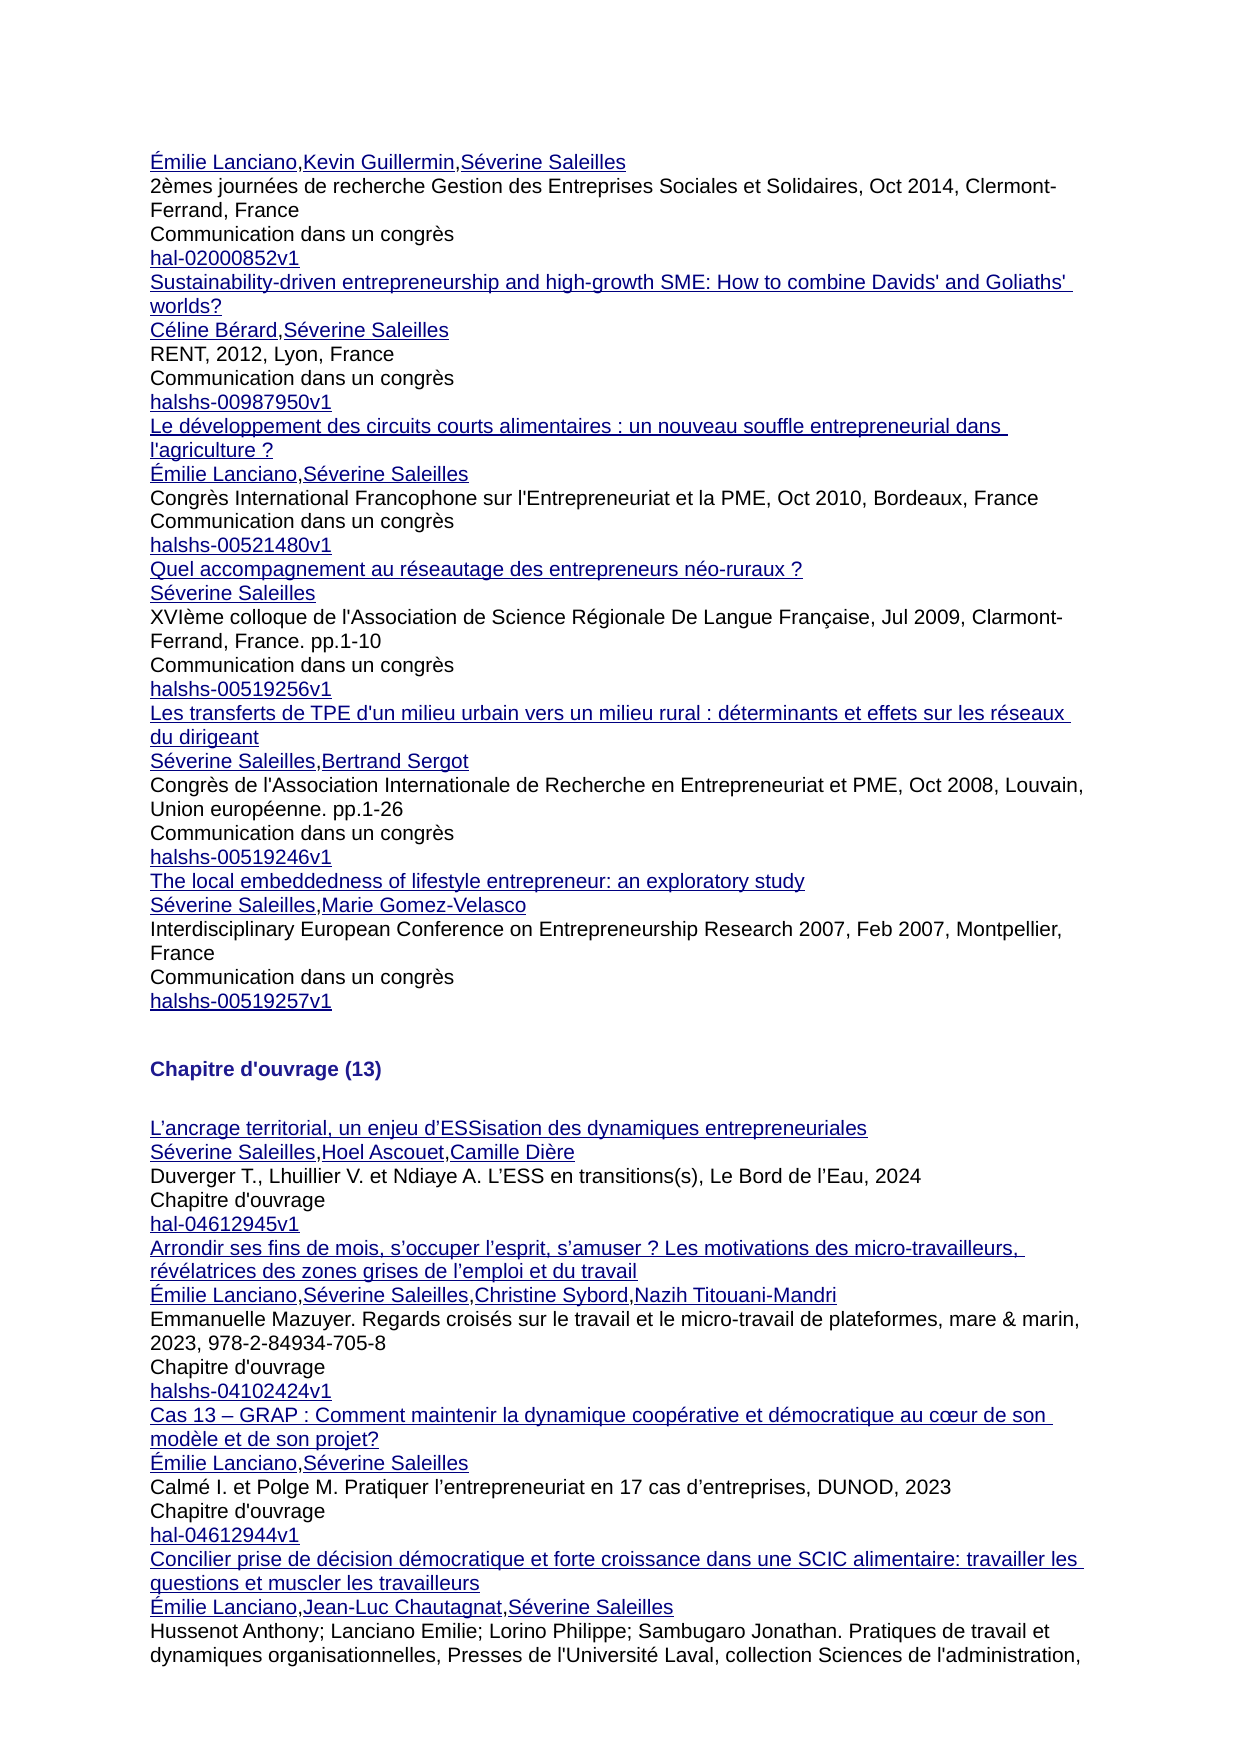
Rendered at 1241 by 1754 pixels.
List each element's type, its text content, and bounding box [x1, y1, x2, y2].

table_cell The local embeddedness of lifestyle entrepreneur: an exploratory study Séverine Saleilles,Marie Gomez-Velasco Interdisciplinary European Conference on Entrepreneurship Research 2007, Feb 2007, Montpellier, France Communication dans un congrès halshs-00519257v1 [150, 869, 1090, 1012]
table_cell Les transferts de TPE d'un milieu urbain vers un milieu rural : déterminants et effets sur les réseaux du dirigeant Séverine Saleilles,Bertrand Sergot Congrès de l'Association Internationale de Recherche en Entrepreneuriat et PME, Oct 2008, Louvain, Union européenne. pp.1-26 Communication dans un congrès halshs-00519246v1 [150, 701, 1090, 869]
table_cell Concilier prise de décision démocratique et forte croissance dans une SCIC alimentaire: travailler les questions et muscler les travailleurs Émilie Lanciano,Jean-Luc Chautagnat,Séverine Saleilles Hussenot Anthony; Lanciano Emilie; Lorino Philippe; Sambugaro Jonathan. Pratiques de travail et dynamiques organisationnelles, Presses de l'Université Laval, collection Sciences de l'administration, [150, 1547, 1090, 1667]
subtitle Chapitre d'ouvrage (13) [150, 1057, 1090, 1081]
table_cell Arrondir ses fins de mois, s’occuper l’esprit, s’amuser ? Les motivations des micro-travailleurs, révélatrices des zones grises de l’emploi et du travail Émilie Lanciano,Séverine Saleilles,Christine Sybord,Nazih Titouani-Mandri Emmanuelle Mazuyer. Regards croisés sur le travail et le micro-travail de plateformes, mare & marin, 2023, 978-2-84934-705-8 Chapitre d'ouvrage halshs-04102424v1 [150, 1235, 1090, 1403]
table_cell Quel accompagnement au réseautage des entrepreneurs néo-ruraux ? Séverine Saleilles XVIème colloque de l'Association de Science Régionale De Langue Française, Jul 2009, Clarmont-Ferrand, France. pp.1-10 Communication dans un congrès halshs-00519256v1 [150, 557, 1090, 701]
table_cell Cas 13 – GRAP : Comment maintenir la dynamique coopérative et démocratique au cœur de son modèle et de son projet? Émilie Lanciano,Séverine Saleilles Calmé I. et Polge M. Pratiquer l’entrepreneuriat en 17 cas d’entreprises, DUNOD, 2023 Chapitre d'ouvrage hal-04612944v1 [150, 1403, 1090, 1547]
table_cell Le développement des circuits courts alimentaires : un nouveau souffle entrepreneurial dans l'agriculture ? Émilie Lanciano,Séverine Saleilles Congrès International Francophone sur l'Entrepreneuriat et la PME, Oct 2010, Bordeaux, France Communication dans un congrès halshs-00521480v1 [150, 414, 1090, 557]
table_header L’ancrage territorial, un enjeu d’ESSisation des dynamiques entrepreneuriales Séverine Saleilles,Hoel Ascouet,Camille Dière Duverger T., Lhuillier V. et Ndiaye A. L’ESS en transitions(s), Le Bord de l’Eau, 2024 Chapitre d'ouvrage hal-04612945v1 [150, 1116, 1090, 1235]
table_cell Émilie Lanciano,Kevin Guillermin,Séverine Saleilles 2èmes journées de recherche Gestion des Entreprises Sociales et Solidaires, Oct 2014, Clermont-Ferrand, France Communication dans un congrès hal-02000852v1 [150, 150, 1090, 270]
table_cell Sustainability-driven entrepreneurship and high-growth SME: How to combine Davids' and Goliaths' worlds? Céline Bérard,Séverine Saleilles RENT, 2012, Lyon, France Communication dans un congrès halshs-00987950v1 [150, 270, 1090, 413]
